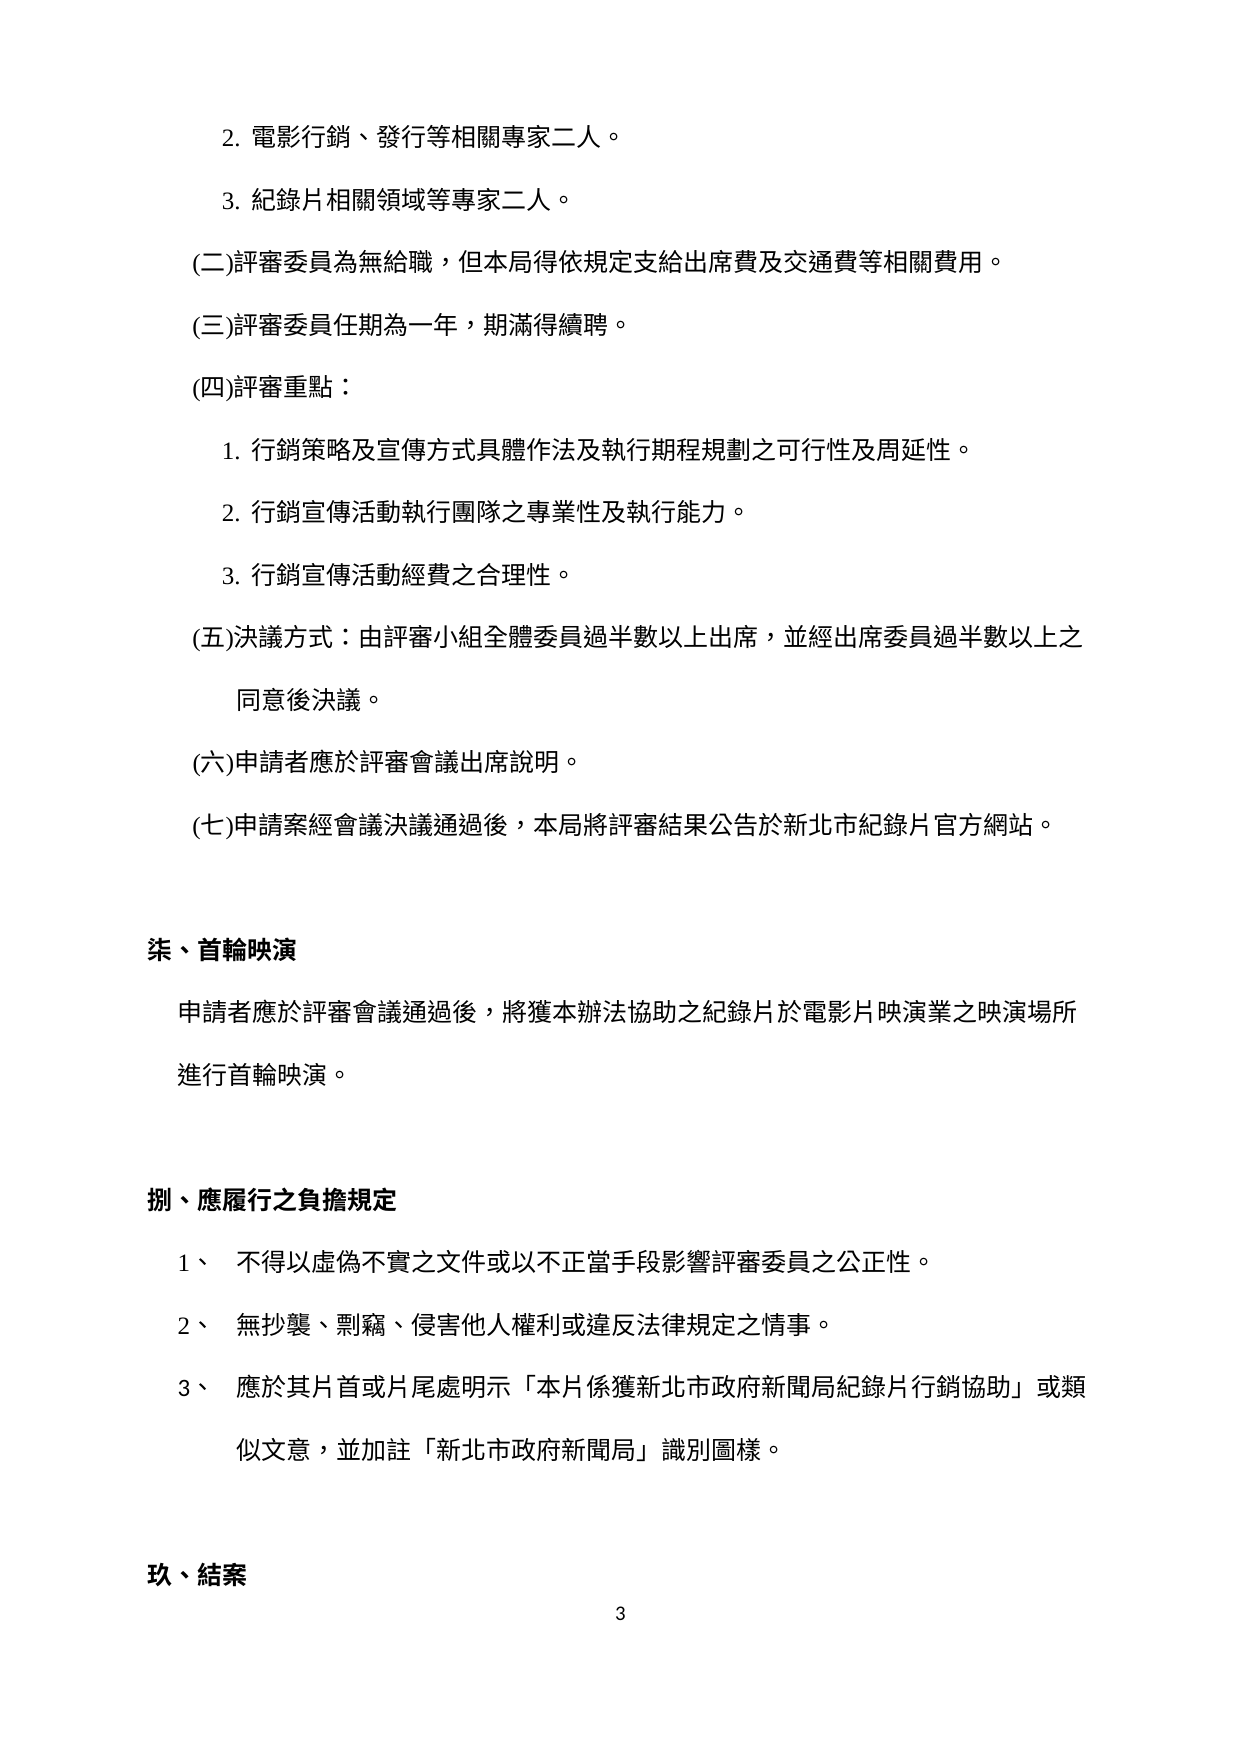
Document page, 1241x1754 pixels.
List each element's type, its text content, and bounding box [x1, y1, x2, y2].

list 行銷宣傳活動執行團隊之專業性及執行能力。 [222, 469, 1092, 532]
text (三)評審委員任期為一年，期滿得續聘。 [148, 282, 1092, 344]
text 捌、應履行之負擔規定 [148, 1157, 1092, 1219]
list 行銷宣傳活動經費之合理性。 [222, 532, 1092, 594]
text (二)評審委員為無給職，但本局得依規定支給出席費及交通費等相關費用。 [148, 219, 1092, 282]
text (四)評審重點： [148, 344, 1092, 407]
text 柒、首輪映演 [148, 907, 1092, 969]
list 不得以虛偽不實之文件或以不正當手段影響評審委員之公正性。 [177, 1219, 1092, 1282]
list 無抄襲、剽竊、侵害他人權利或違反法律規定之情事。 [177, 1282, 1092, 1344]
list 應於其片首或片尾處明示「本片係獲新北市政府新聞局紀錄片行銷協助」或類似文意，並加註「新北市政府新聞局」識別圖樣。 [177, 1344, 1092, 1469]
text 申請者應於評審會議通過後，將獲本辦法協助之紀錄片於電影片映演業之映演場所進行首輪映演。 [177, 969, 1092, 1094]
list 電影行銷、發行等相關專家二人。 [222, 94, 1092, 157]
text (六)申請者應於評審會議出席說明。 [192, 719, 1092, 782]
text (五)決議方式：由評審小組全體委員過半數以上出席，並經出席委員過半數以上之同意後決議。 [192, 594, 1092, 719]
list 行銷策略及宣傳方式具體作法及執行期程規劃之可行性及周延性。 [222, 407, 1092, 469]
list 紀錄片相關領域等專家二人。 [222, 157, 1092, 219]
text 玖、結案 [148, 1532, 1092, 1594]
text (七)申請案經會議決議通過後，本局將評審結果公告於新北市紀錄片官方網站。 [192, 782, 1092, 844]
